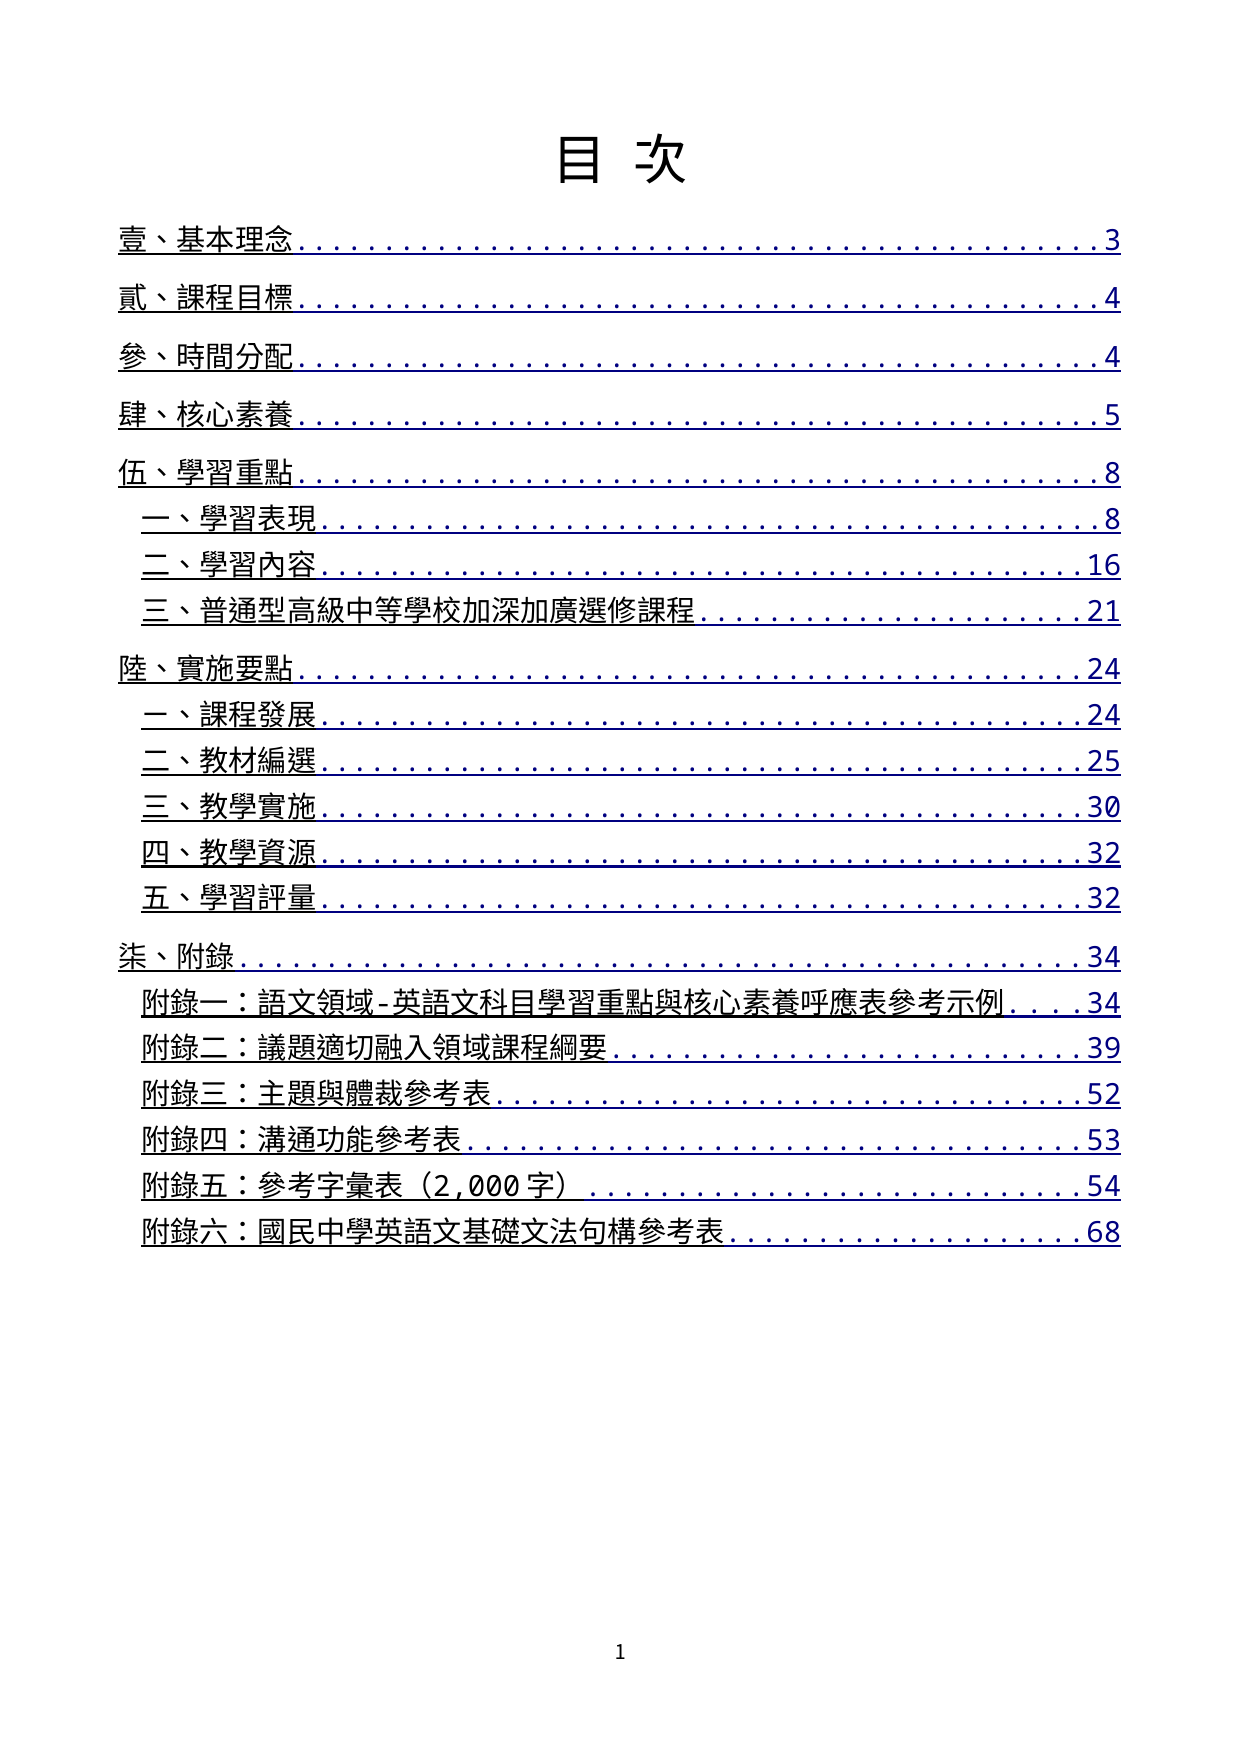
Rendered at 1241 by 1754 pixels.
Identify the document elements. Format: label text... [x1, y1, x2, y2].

text 一、學習表現 8 [141, 493, 1122, 539]
text 二、教材編選 25 [141, 735, 1122, 781]
text 附錄六：國民中學英語文基礎文法句構參考表 68 [141, 1206, 1122, 1251]
text 陸、實施要點 24 [118, 643, 1122, 689]
text 附錄一：語文領域-英語文科目學習重點與核心素養呼應表參考示例 34 [141, 976, 1122, 1022]
text 三、教學實施 30 [141, 781, 1122, 826]
text 柒、附錄 34 [118, 931, 1122, 976]
text 五、學習評量 32 [141, 872, 1122, 918]
text 三、普通型高級中等學校加深加廣選修課程 21 [141, 585, 1122, 631]
text 附錄二：議題適切融入領域課程綱要 39 [141, 1022, 1122, 1068]
text 肆、核心素養 5 [118, 389, 1122, 435]
text 二、學習內容 16 [141, 539, 1122, 585]
text 附錄四：溝通功能參考表 53 [141, 1114, 1122, 1160]
text 伍、學習重點 8 [118, 447, 1122, 493]
text 附錄三：主題與體裁參考表 52 [141, 1068, 1122, 1114]
text 附錄五：參考字彙表（2,000字） 54 [141, 1160, 1122, 1206]
text 參、時間分配 4 [118, 331, 1122, 376]
text ㄧ、課程發展 24 [141, 689, 1122, 735]
text 壹、基本理念 3 [118, 214, 1122, 260]
text 貳、課程目標 4 [118, 272, 1122, 318]
text 四、教學資源 32 [141, 826, 1122, 872]
text 目 次 [118, 143, 1122, 189]
